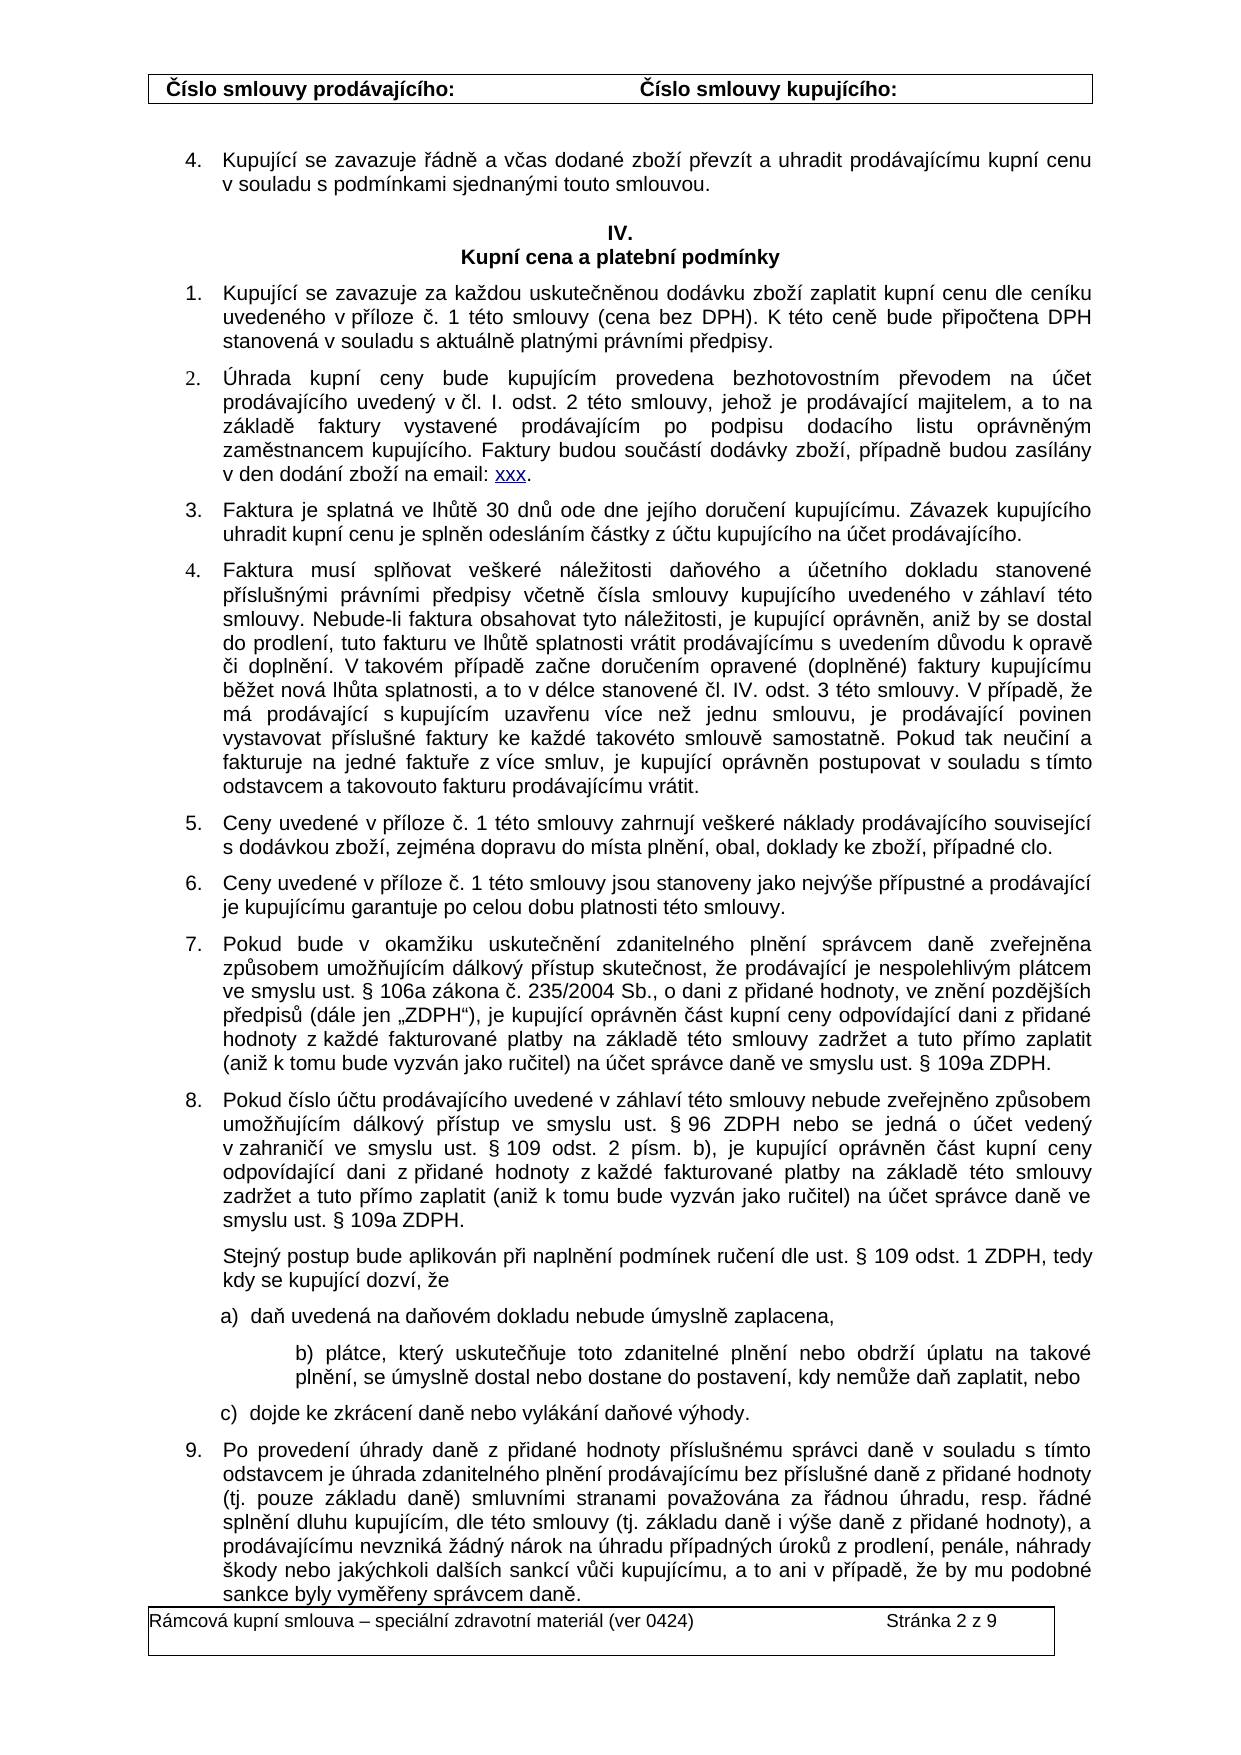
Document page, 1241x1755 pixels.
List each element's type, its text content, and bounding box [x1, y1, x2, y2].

list Pokud bude v okamžiku uskutečnění zdanitelného plnění správcem daně zveřejněna způsobem umožňujícím dálkový přístup skutečnost, že prodávající je nespolehlivým plátcem ve smyslu ust. § 106a zákona č. 235/2004 Sb., o dani z přidané hodnoty, ve znění pozdějších předpisů (dále jen „ZDPH“), je kupující oprávněn část kupní ceny odpovídající dani z přidané hodnoty z každé fakturované platby na základě této smlouvy zadržet a tuto přímo zaplatit (aniž k tomu bude vyzván jako ručitel) na účet správce daně ve smyslu ust. § 109a ZDPH. [185, 931, 1093, 1075]
text b) plátce, který uskutečňuje toto zdanitelné plnění nebo obdrží úplatu na takové plnění, se úmyslně dostal nebo dostane do postavení, kdy nemůže daň zaplatit, nebo [295, 1341, 1093, 1389]
text c) dojde ke zkrácení daně nebo vylákání daňové výhody. [148, 1401, 1093, 1425]
list Kupující se zavazuje řádně a včas dodané zboží převzít a uhradit prodávajícímu kupní cenu v souladu s podmínkami sjednanými touto smlouvou. [185, 148, 1093, 196]
list Kupující se zavazuje za každou uskutečněnou dodávku zboží zaplatit kupní cenu dle ceníku uvedeného v příloze č. 1 této smlouvy (cena bez DPH). K této ceně bude připočtena DPH stanovená v souladu s aktuálně platnými právními předpisy. [185, 281, 1093, 353]
list Ceny uvedené v příloze č. 1 této smlouvy jsou stanoveny jako nejvýše přípustné a prodávající je kupujícímu garantuje po celou dobu platnosti této smlouvy. [185, 871, 1093, 919]
list Faktura je splatná ve lhůtě 30 dnů ode dne jejího doručení kupujícímu. Závazek kupujícího uhradit kupní cenu je splněn odesláním částky z účtu kupujícího na účet prodávajícího. [185, 498, 1093, 546]
list Úhrada kupní ceny bude kupujícím provedena bezhotovostním převodem na účet prodávajícího uvedený v čl. I. odst. 2 této smlouvy, jehož je prodávající majitelem, a to na základě faktury vystavené prodávajícím po podpisu dodacího listu oprávněným zaměstnancem kupujícího. Faktury budou součástí dodávky zboží, případně budou zasílány v den dodání zboží na email: xxx. [185, 365, 1093, 485]
list Faktura musí splňovat veškeré náležitosti daňového a účetního dokladu stanovené příslušnými právními předpisy včetně čísla smlouvy kupujícího uvedeného v záhlaví této smlouvy. Nebude-li faktura obsahovat tyto náležitosti, je kupující oprávněn, aniž by se dostal do prodlení, tuto fakturu ve lhůtě splatnosti vrátit prodávajícímu s uvedením důvodu k opravě či doplnění. V takovém případě začne doručením opravené (doplněné) faktury kupujícímu běžet nová lhůta splatnosti, a to v délce stanovené čl. IV. odst. 3 této smlouvy. V případě, že má prodávající s kupujícím uzavřenu více než jednu smlouvu, je prodávající povinen vystavovat příslušné faktury ke každé takovéto smlouvě samostatně. Pokud tak neučiní a fakturuje na jedné faktuře z více smluv, je kupující oprávněn postupovat v souladu s tímto odstavcem a takovouto fakturu prodávajícímu vrátit. [185, 558, 1093, 798]
list Pokud číslo účtu prodávajícího uvedené v záhlaví této smlouvy nebude zveřejněno způsobem umožňujícím dálkový přístup ve smyslu ust. § 96 ZDPH nebo se jedná o účet vedený v zahraničí ve smyslu ust. § 109 odst. 2 písm. b), je kupující oprávněn část kupní ceny odpovídající dani z přidané hodnoty z každé fakturované platby na základě této smlouvy zadržet a tuto přímo zaplatit (aniž k tomu bude vyzván jako ručitel) na účet správce daně ve smyslu ust. § 109a ZDPH. [185, 1088, 1093, 1231]
text IV. [148, 221, 1093, 244]
text Stejný postup bude aplikován při naplnění podmínek ručení dle ust. § 109 odst. 1 ZDPH, tedy kdy se kupující dozví, že [223, 1244, 1093, 1292]
list Po provedení úhrady daně z přidané hodnoty příslušnému správci daně v souladu s tímto odstavcem je úhrada zdanitelného plnění prodávajícímu bez příslušné daně z přidané hodnoty (tj. pouze základu daně) smluvními stranami považována za řádnou úhradu, resp. řádné splnění dluhu kupujícím, dle této smlouvy (tj. základu daně i výše daně z přidané hodnoty), a prodávajícímu nevzniká žádný nárok na úhradu případných úroků z prodlení, penále, náhrady škody nebo jakýchkoli dalších sankcí vůči kupujícímu, a to ani v případě, že by mu podobné sankce byly vyměřeny správcem daně. [185, 1438, 1093, 1605]
list Ceny uvedené v příloze č. 1 této smlouvy zahrnují veškeré náklady prodávajícího související s dodávkou zboží, zejména dopravu do místa plnění, obal, doklady ke zboží, případné clo. [185, 811, 1093, 858]
text Kupní cena a platební podmínky [148, 244, 1093, 268]
text a) daň uvedená na daňovém dokladu nebude úmyslně zaplacena, [148, 1304, 1093, 1328]
